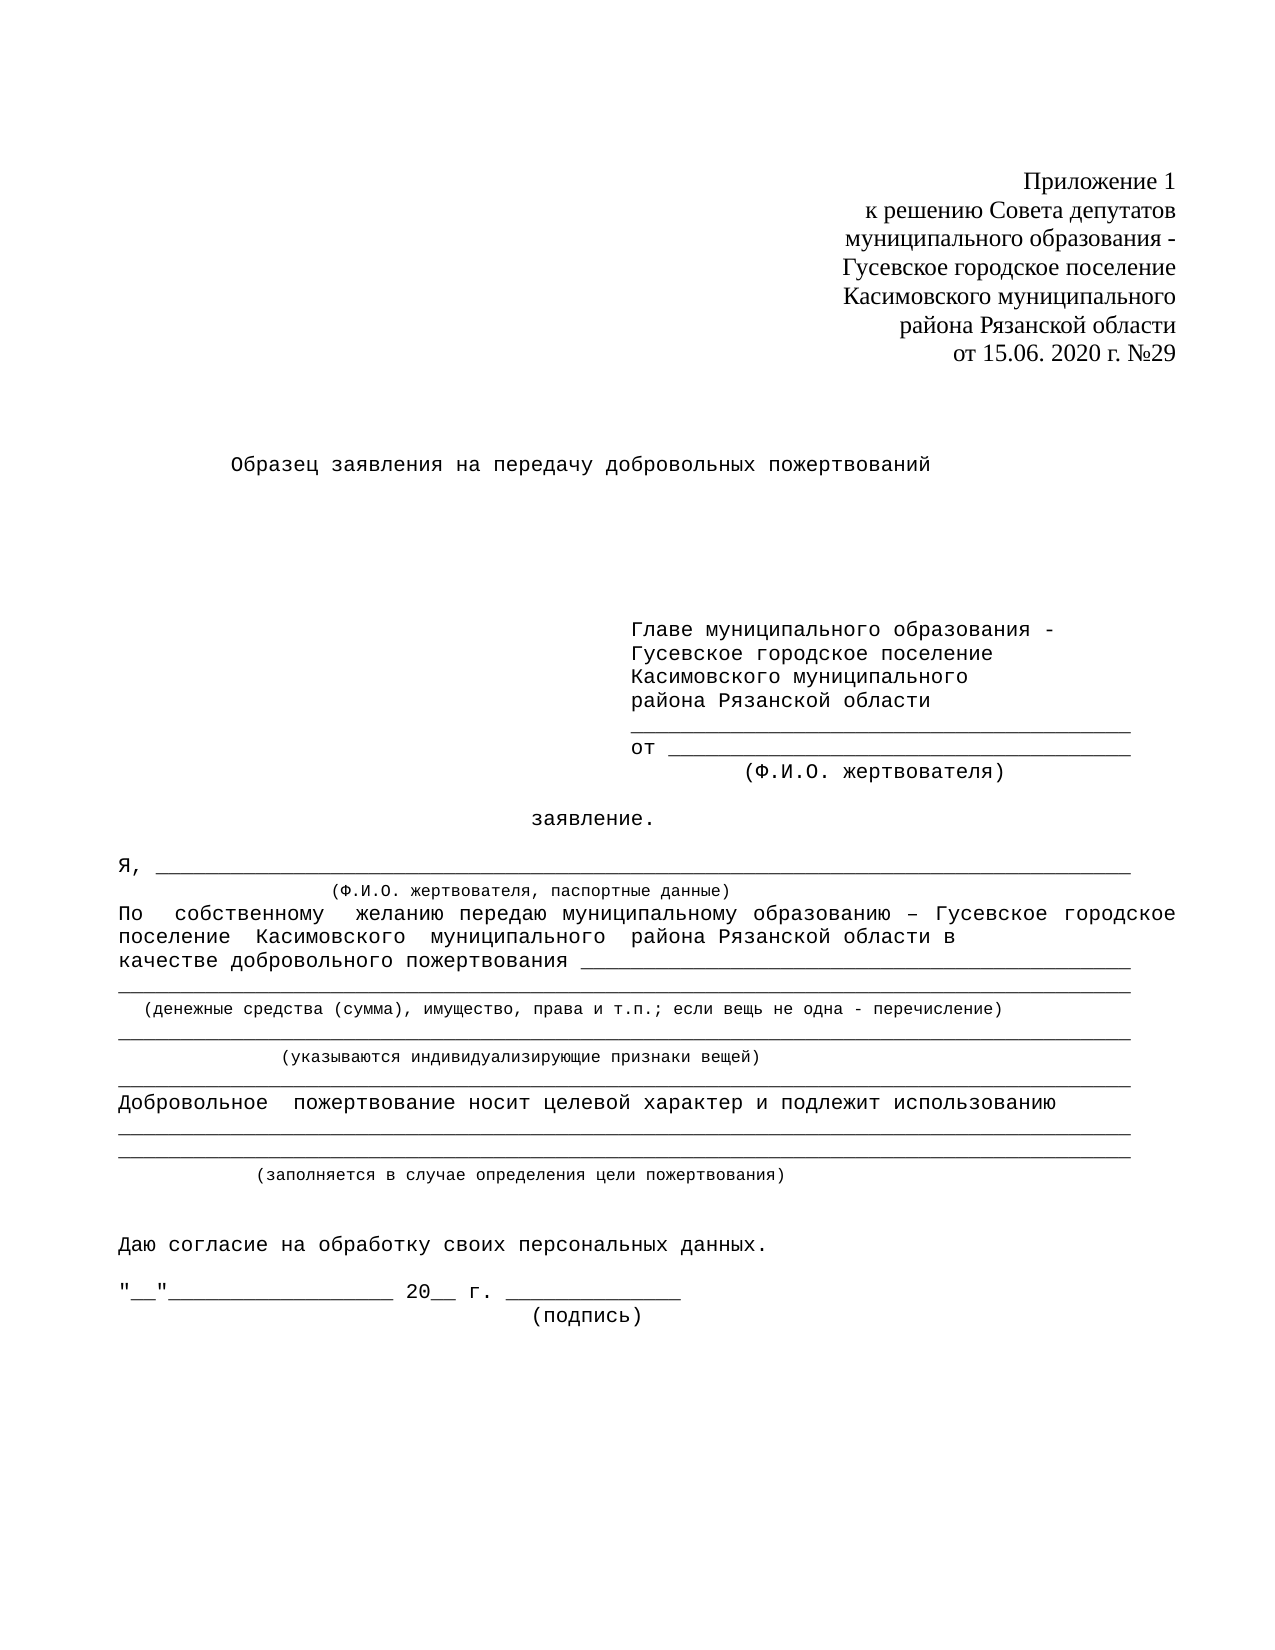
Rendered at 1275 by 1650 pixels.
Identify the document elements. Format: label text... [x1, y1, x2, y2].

text Касимовского муниципального [118, 666, 1176, 690]
text от _____________________________________ [118, 737, 1176, 761]
text (Ф.И.О. жертвователя, паспортные данные) [118, 879, 1176, 903]
text _________________________________________________________________________________ [118, 974, 1176, 997]
text Я, ______________________________________________________________________________ [118, 856, 1176, 879]
text ________________________________________ [118, 714, 1176, 737]
text (указываются индивидуализирующие признаки вещей) [118, 1045, 1176, 1068]
text (подпись) [118, 1305, 1176, 1328]
text По собственному желанию передаю муниципальному образованию – Гусевское городское поселение Касимовского муниципального района Рязанской области в [118, 903, 1176, 950]
text "__"__________________ 20__ г. ______________ [118, 1281, 1176, 1305]
text района Рязанской области [118, 690, 1176, 714]
text Гусевское городское поселение [118, 643, 1176, 666]
text к решению Совета депутатов [118, 195, 1176, 223]
text (денежные средства (сумма), имущество, права и т.п.; если вещь не одна - перечисление) [118, 997, 1176, 1021]
text Образец заявления на передачу добровольных пожертвований [118, 453, 1176, 477]
text Главе муниципального образования - [118, 619, 1176, 643]
text Даю согласие на обработку своих персональных данных. [118, 1234, 1176, 1257]
text Добровольное пожертвование носит целевой характер и подлежит использованию [118, 1092, 1176, 1116]
text (заполняется в случае определения цели пожертвования) [118, 1163, 1176, 1187]
text _________________________________________________________________________________ [118, 1021, 1176, 1045]
text _________________________________________________________________________________ [118, 1116, 1176, 1139]
text муниципального образования - [118, 223, 1176, 252]
text Касимовского муниципального [118, 281, 1176, 310]
text _________________________________________________________________________________ [118, 1068, 1176, 1092]
text (Ф.И.О. жертвователя) [118, 761, 1176, 784]
text Гусевское городское поселение [118, 252, 1176, 281]
text района Рязанской области [118, 310, 1176, 338]
text заявление. [118, 808, 1176, 832]
subtitle Приложение 1 [118, 166, 1176, 195]
text качестве добровольного пожертвования ____________________________________________ [118, 950, 1176, 974]
text _________________________________________________________________________________ [118, 1139, 1176, 1163]
text от 15.06. 2020 г. №29 [118, 338, 1176, 367]
